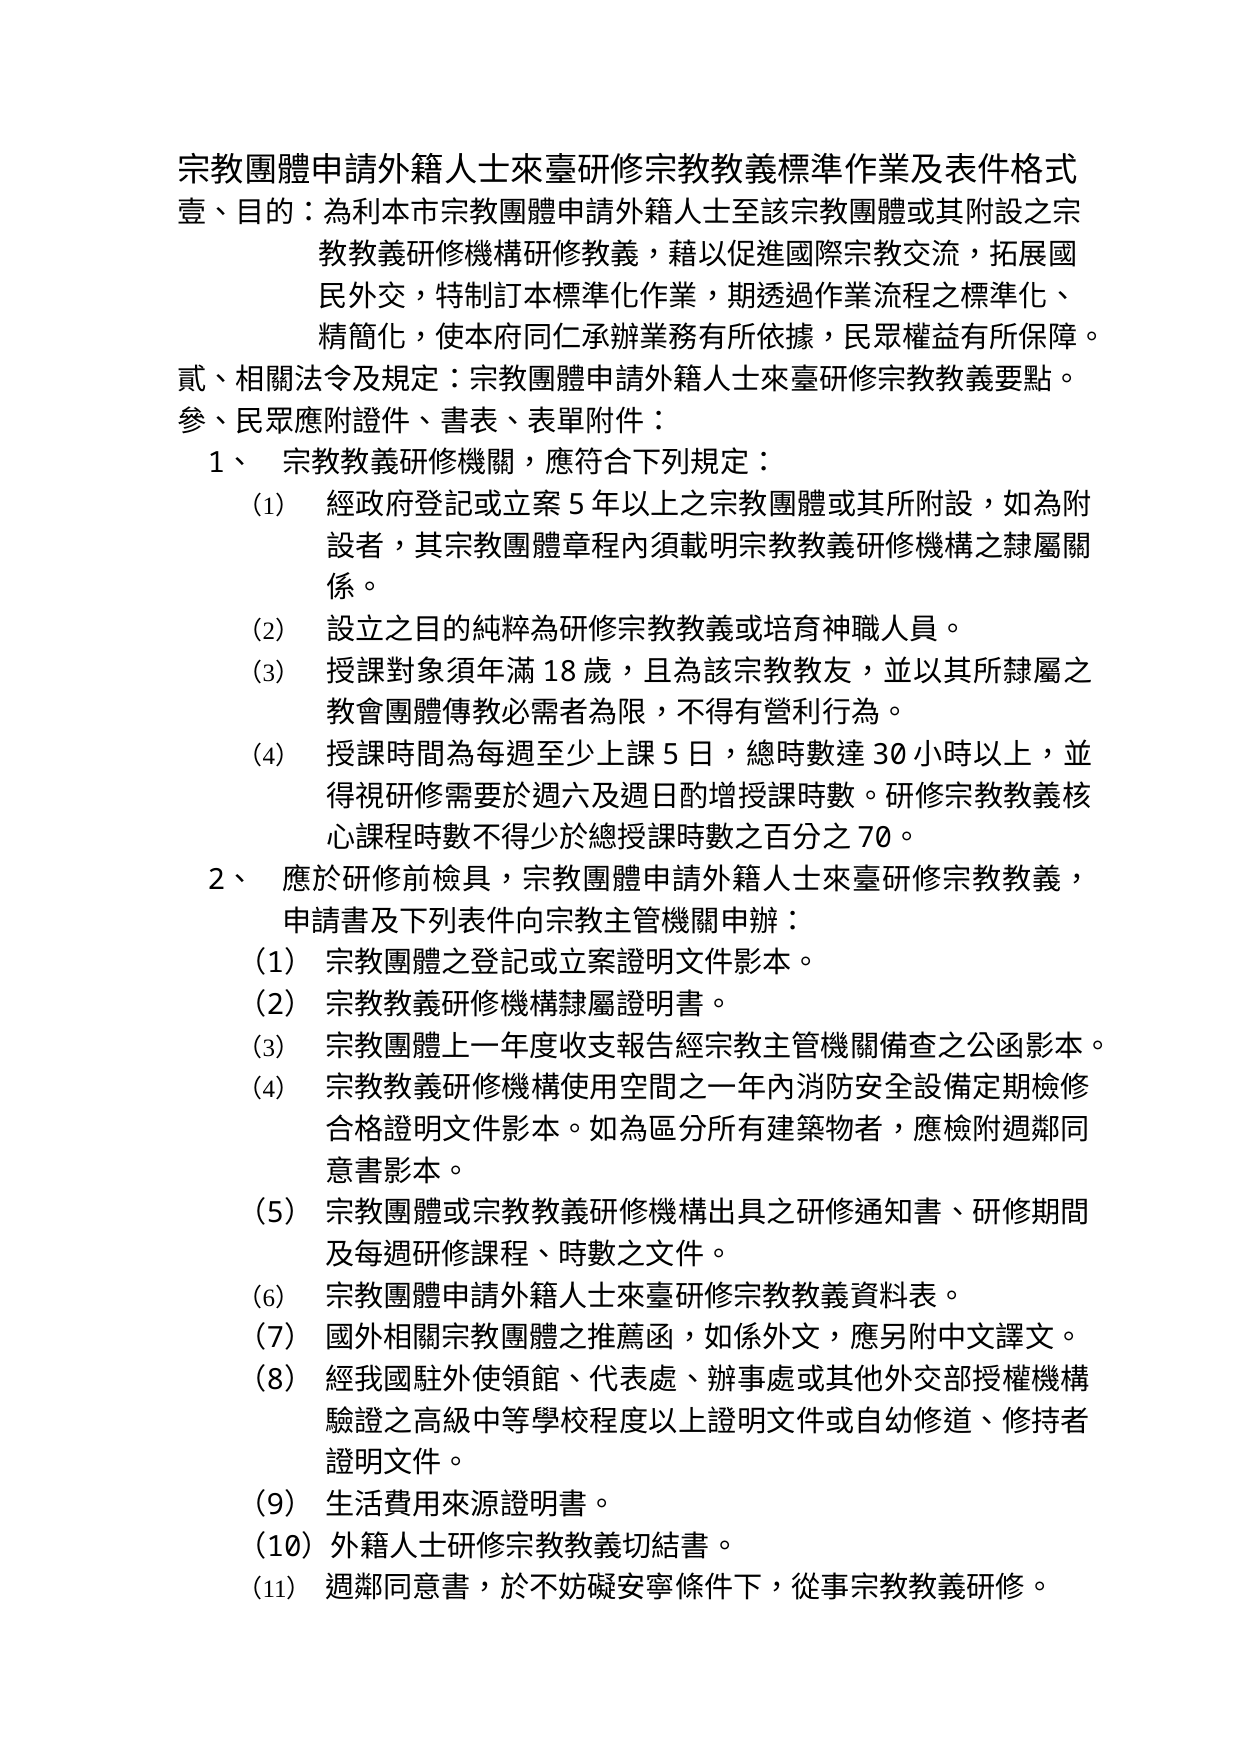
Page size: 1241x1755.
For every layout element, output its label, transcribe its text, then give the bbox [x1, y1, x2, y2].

list 宗教團體之登記或立案證明文件影本。 [237, 939, 1093, 981]
list 生活費用來源證明書。 [237, 1481, 1093, 1523]
list 應於研修前檢具，宗教團體申請外籍人士來臺研修宗教教義，申請書及下列表件向宗教主管機關申辦： [207, 856, 1093, 939]
text 宗教團體申請外籍人士來臺研修宗教教義標準作業及表件格式 [177, 148, 1093, 189]
list 設立之目的純粹為研修宗教教義或培育神職人員。 [237, 606, 1093, 648]
list 宗教教義研修機關，應符合下列規定： [207, 439, 1093, 481]
list 宗教團體上一年度收支報告經宗教主管機關備查之公函影本。 [237, 1023, 1093, 1064]
list 週鄰同意書，於不妨礙安寧條件下，從事宗教教義研修。 [237, 1564, 1093, 1606]
text 貳、相關法令及規定：宗教團體申請外籍人士來臺研修宗教教義要點。 [177, 356, 1093, 398]
list 經我國駐外使領館、代表處、辦事處或其他外交部授權機構驗證之高級中等學校程度以上證明文件或自幼修道、修持者證明文件。 [237, 1356, 1093, 1481]
list 外籍人士研修宗教教義切結書。 [237, 1523, 1093, 1564]
list 宗教教義研修機構使用空間之一年內消防安全設備定期檢修合格證明文件影本。如為區分所有建築物者，應檢附週鄰同意書影本。 [237, 1064, 1093, 1189]
list 宗教團體或宗教教義研修機構出具之研修通知書、研修期間及每週研修課程、時數之文件。 [237, 1189, 1093, 1273]
list 授課時間為每週至少上課5日，總時數達30小時以上，並得視研修需要於週六及週日酌增授課時數。研修宗教教義核心課程時數不得少於總授課時數之百分之70。 [237, 731, 1093, 856]
list 宗教教義研修機構隸屬證明書。 [237, 981, 1093, 1023]
list 國外相關宗教團體之推薦函，如係外文，應另附中文譯文。 [237, 1314, 1093, 1356]
text 參、民眾應附證件、書表、表單附件： [177, 398, 1093, 439]
list 宗教團體申請外籍人士來臺研修宗教教義資料表。 [237, 1273, 1093, 1314]
list 授課對象須年滿18歲，且為該宗教教友，並以其所隸屬之教會團體傳教必需者為限，不得有營利行為。 [237, 648, 1093, 731]
list 經政府登記或立案5年以上之宗教團體或其所附設，如為附設者，其宗教團體章程內須載明宗教教義研修機構之隸屬關係。 [237, 481, 1093, 606]
text 壹、目的：為利本市宗教團體申請外籍人士至該宗教團體或其附設之宗教教義研修機構研修教義，藉以促進國際宗教交流，拓展國民外交，特制訂本標準化作業，期透過作業流程之標準化、精簡化，使本府同仁承辦業務有所依據，民眾權益有所保障。 [177, 189, 1093, 356]
